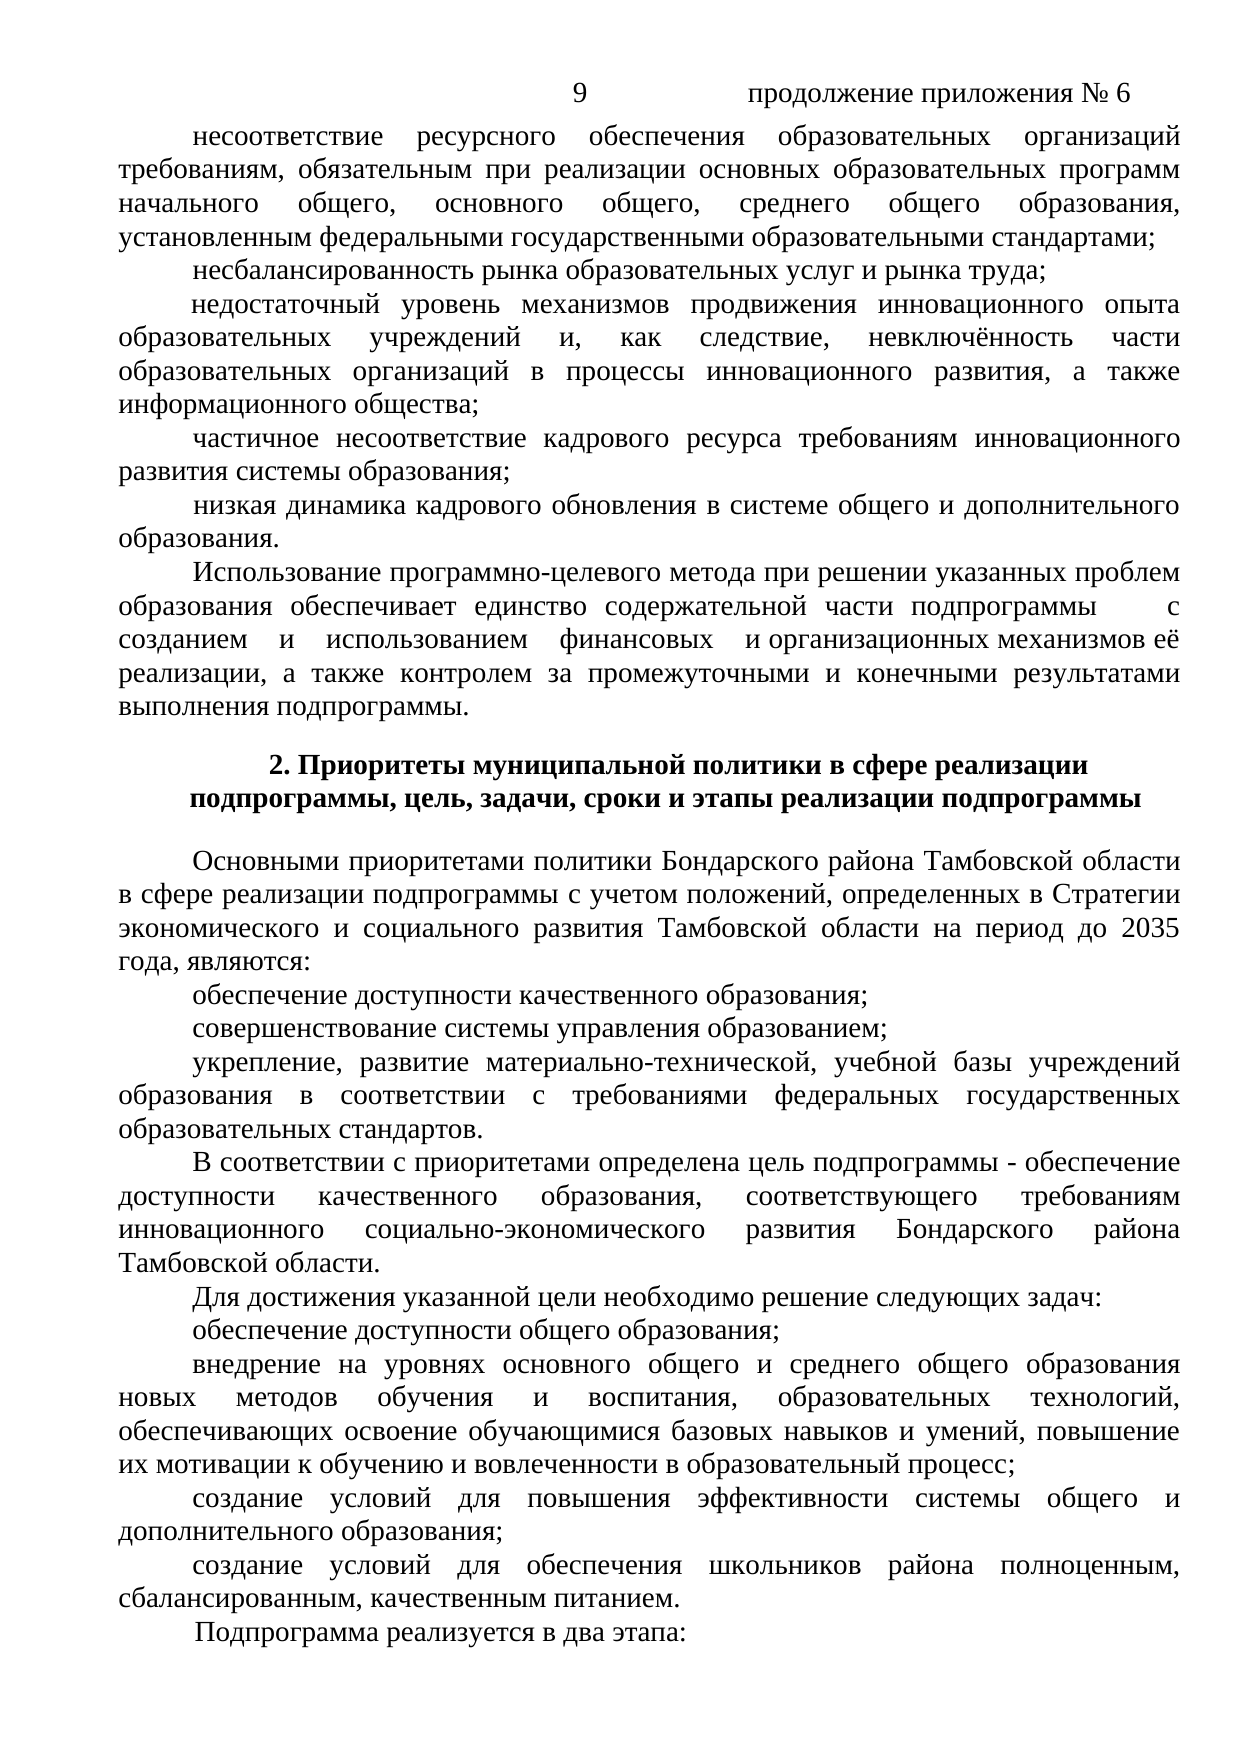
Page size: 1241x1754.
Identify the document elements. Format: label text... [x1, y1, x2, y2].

text несоответствие ресурсного обеспечения образовательных организаций требованиям, обязательным при реализации основных образовательных программ начального общего, основного общего, среднего общего образования, установленным федеральными государственными образовательными стандартами; [118, 118, 1181, 252]
text низкая динамика кадрового обновления в системе общего и дополнительного образования. [118, 487, 1181, 554]
text совершенствование системы управления образованием; [118, 1010, 1181, 1044]
text укрепление, развитие материально-технической, учебной базы учреждений образования в соответствии с требованиями федеральных государственных образовательных стандартов. [118, 1044, 1181, 1144]
text недостаточный уровень механизмов продвижения инновационного опыта образовательных учреждений и, как следствие, невключённость части образовательных организаций в процессы инновационного развития, а также информационного общества; [118, 286, 1181, 420]
text создание условий для обеспечения школьников района полноценным, сбалансированным, качественным питанием. [118, 1547, 1181, 1614]
text внедрение на уровнях основного общего и среднего общего образования новых методов обучения и воспитания, образовательных технологий, обеспечивающих освоение обучающимися базовых навыков и умений, повышение их мотивации к обучению и вовлеченности в образовательный процесс; [118, 1346, 1181, 1480]
text Использование программно-целевого метода при решении указанных проблем образования обеспечивает единство содержательной части подпрограммы с созданием и использованием финансовых и организационных механизмов её реализации, а также контролем за промежуточными и конечными результатами выполнения подпрограммы. [118, 554, 1181, 722]
text Для достижения указанной цели необходимо решение следующих задач: [118, 1279, 1181, 1312]
text несбалансированность рынка образовательных услуг и рынка труда; [118, 252, 1181, 286]
text Подпрограмма реализуется в два этапа: [120, 1614, 1181, 1648]
text В соответствии с приоритетами определена цель подпрограммы - обеспечение доступности качественного образования, соответствующего требованиям инновационного социально-экономического развития Бондарского района Тамбовской области. [118, 1144, 1181, 1279]
text частичное несоответствие кадрового ресурса требованиям инновационного развития системы образования; [118, 420, 1181, 487]
text обеспечение доступности качественного образования; [118, 977, 1181, 1010]
text Основными приоритетами политики Бондарского района Тамбовской области в сфере реализации подпрограммы с учетом положений, определенных в Стратегии экономического и социального развития Тамбовской области на период до 2035 года, являются: [118, 843, 1181, 977]
text 2. Приоритеты муниципальной политики в сфере реализации подпрограммы, цель, задачи, сроки и этапы реализации подпрограммы [150, 747, 1181, 814]
text обеспечение доступности общего образования; [118, 1312, 1181, 1346]
text создание условий для повышения эффективности системы общего и дополнительного образования; [118, 1480, 1181, 1547]
